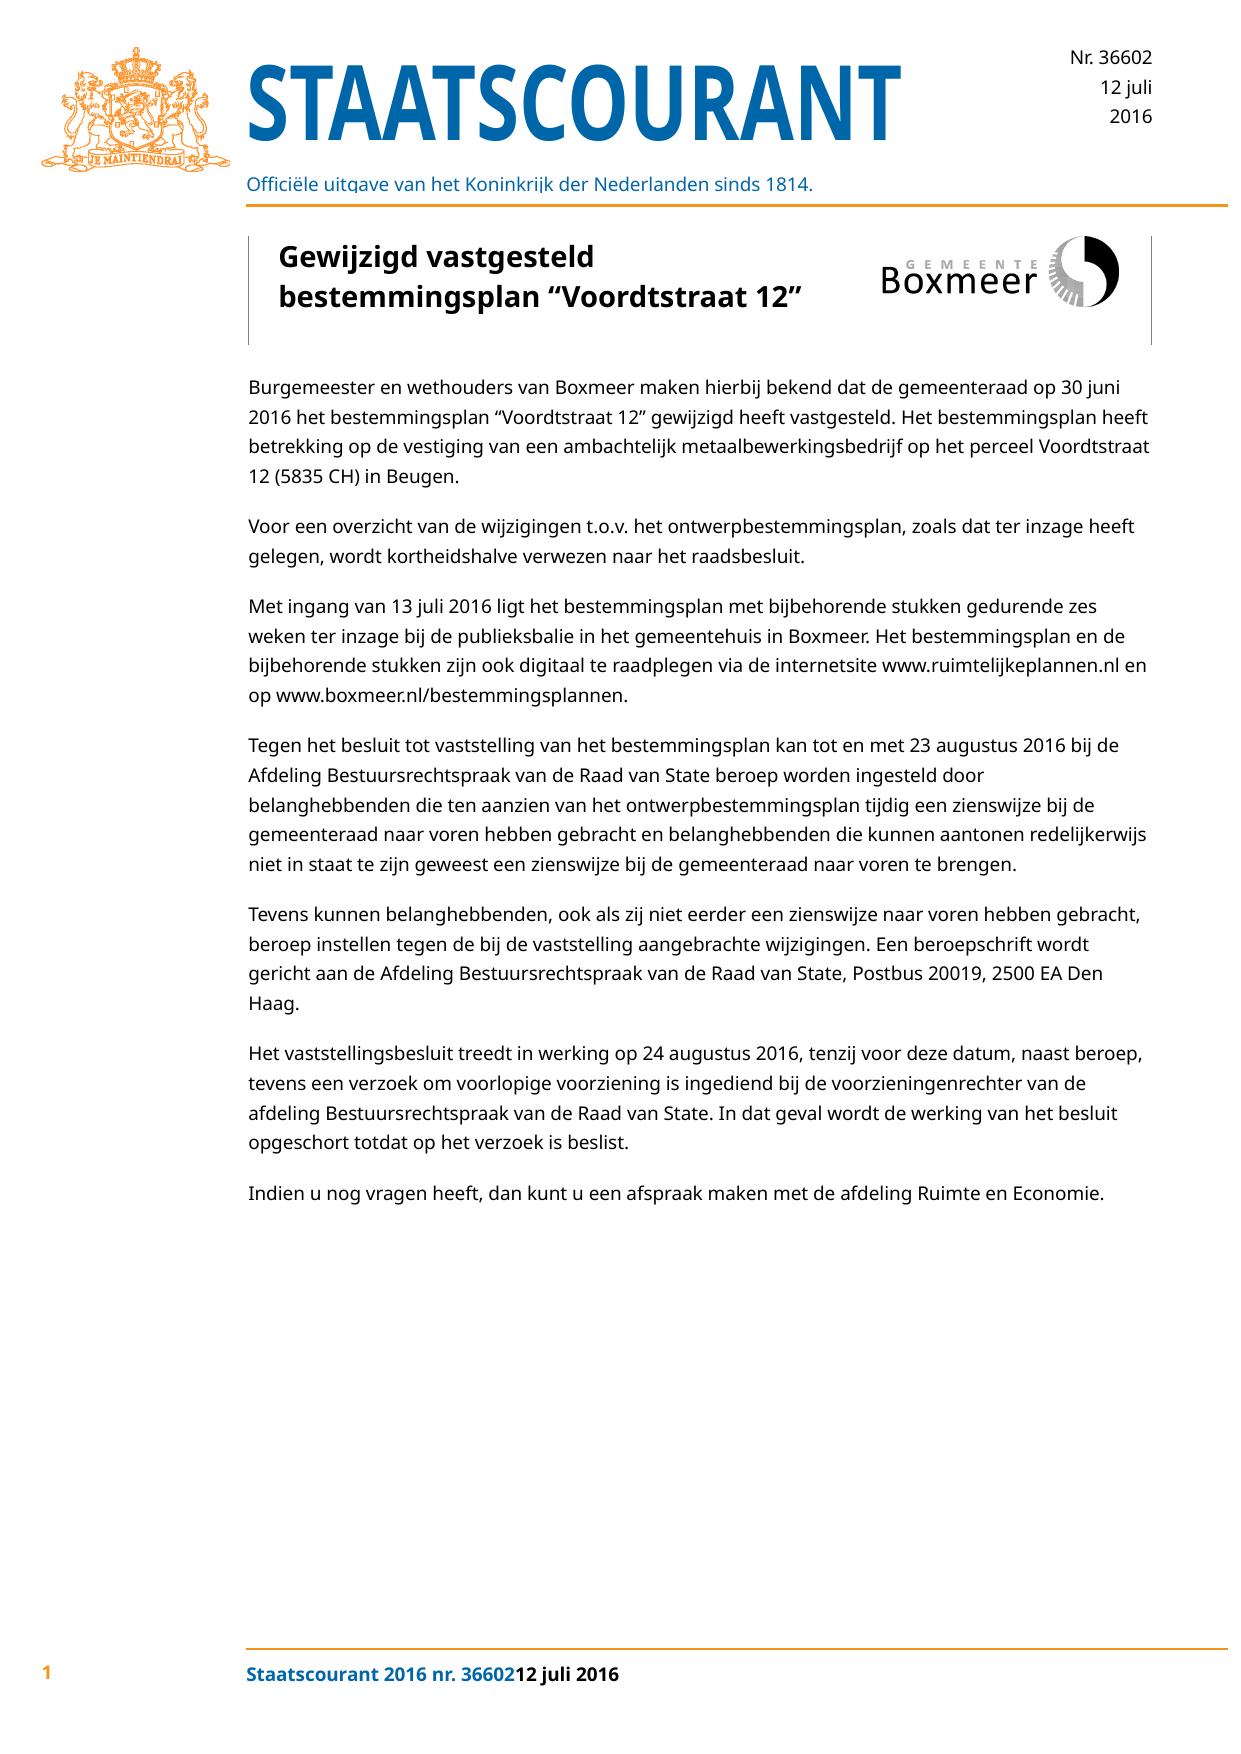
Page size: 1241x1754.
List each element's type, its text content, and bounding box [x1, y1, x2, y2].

text Indien u nog vragen heeft, dan kunt u een afspraak maken met de afdeling Ruimte en Economie. [248, 1180, 1152, 1205]
picture [41, 47, 231, 172]
text Met ingang van 13 juli 2016 ligt het bestemmingsplan met bijbehorende stukken gedurende zes weken ter inzage bij de publieksbalie in het gemeentehuis in Boxmeer. Het bestemmingsplan en de bijbehorende stukken zijn ook digitaal te raadplegen via de internetsite www.ruimtelijkeplannen.nl en op www.boxmeer.nl/bestemmingsplannen. [248, 593, 1152, 708]
text Tegen het besluit tot vaststelling van het bestemmingsplan kan tot en met 23 augustus 2016 bij de Afdeling Bestuursrechtspraak van de Raad van State beroep worden ingesteld door belanghebbenden die ten aanzien van het ontwerpbestemmingsplan tijdig een zienswijze bij de gemeenteraad naar voren hebben gebracht en belanghebbenden die kunnen aantonen redelijkerwijs niet in staat te zijn geweest een zienswijze bij de gemeenteraad naar voren te brengen. [248, 733, 1152, 877]
picture [882, 236, 1119, 307]
text Burgemeester en wethouders van Boxmeer maken hierbij bekend dat de gemeenteraad op 30 juni 2016 het bestemmingsplan “Voordtstraat 12” gewijzigd heeft vastgesteld. Het bestemmingsplan heeft betrekking op de vestiging van een ambachtelijk metaalbewerkingsbedrijf op het perceel Voordtstraat 12 (5835 CH) in Beugen. [248, 374, 1152, 489]
text Voor een overzicht van de wijzigingen t.o.v. het ontwerpbestemmingsplan, zoals dat ter inzage heeft gelegen, wordt kortheidshalve verwezen naar het raadsbesluit. [248, 513, 1152, 569]
table_header Gewijzigd vastgesteld bestemmingsplan “Voordtstraat 12” [249, 236, 850, 345]
table_header [850, 236, 1151, 345]
text Tevens kunnen belanghebbenden, ook als zij niet eerder een zienswijze naar voren hebben gebracht, beroep instellen tegen de bij de vaststelling aangebrachte wijzigingen. Een beroepschrift wordt gericht aan de Afdeling Bestuursrechtspraak van de Raad van State, Postbus 20019, 2500 EA Den Haag. [248, 901, 1152, 1016]
text Het vaststellingsbesluit treedt in werking op 24 augustus 2016, tenzij voor deze datum, naast beroep, tevens een verzoek om voorlopige voorziening is ingediend bij de voorzieningenrechter van de afdeling Bestuursrechtspraak van de Raad van State. In dat geval wordt de werking van het besluit opgeschort totdat op het verzoek is beslist. [248, 1041, 1152, 1155]
